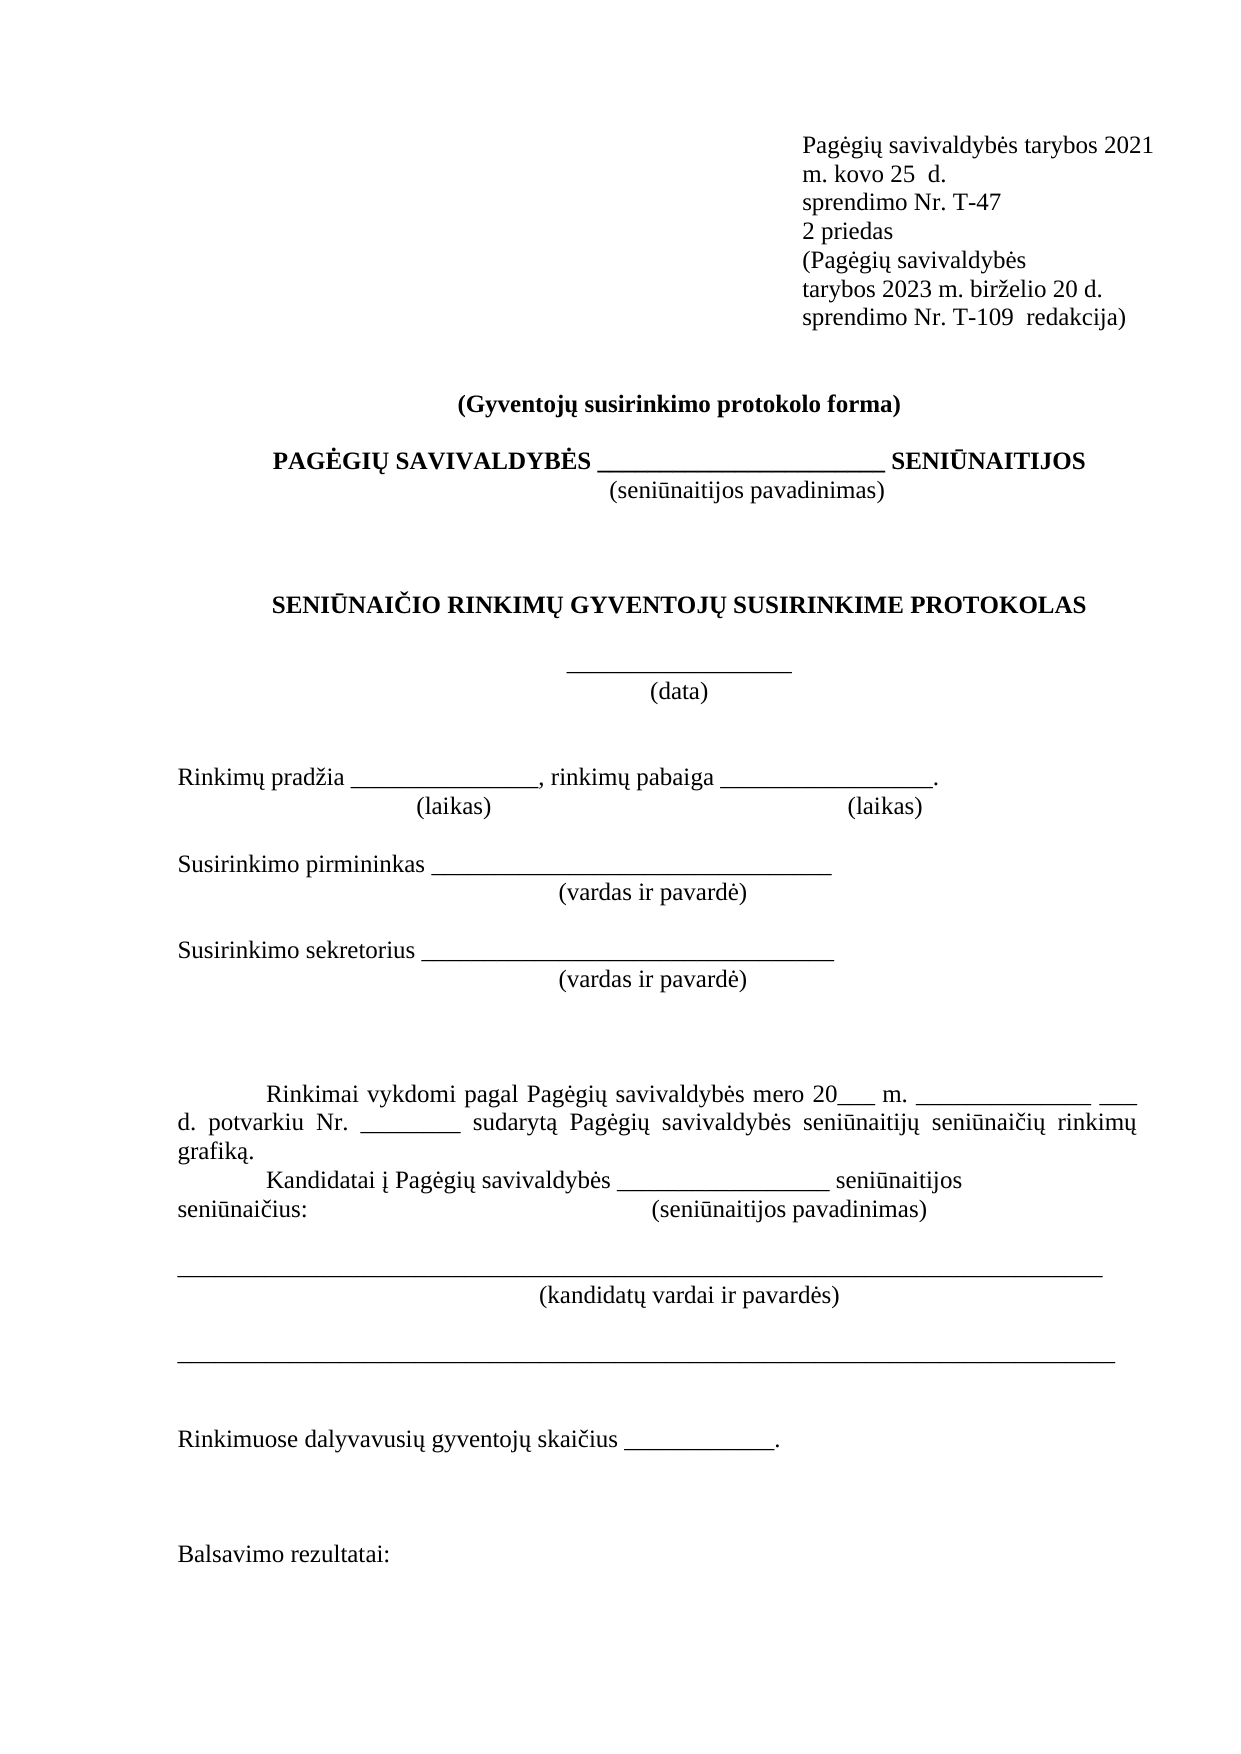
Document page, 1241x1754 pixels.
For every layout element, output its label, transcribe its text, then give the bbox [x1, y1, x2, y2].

text Rinkimų pradžia _______________, rinkimų pabaiga _________________. [177, 762, 1181, 791]
text Pagėgių savivaldybės tarybos 2021 m. kovo 25 d. [802, 130, 1181, 187]
text (Gyventojų susirinkimo protokolo forma) [177, 389, 1181, 417]
text (vardas ir pavardė) [177, 964, 1181, 992]
text sprendimo Nr. T-47 [802, 187, 1181, 216]
text Susirinkimo sekretorius _________________________________ [177, 935, 1181, 964]
text (seniūnaitijos pavadinimas) [177, 475, 1181, 504]
text SENIŪNAIČIO RINKIMŲ GYVENTOJŲ SUSIRINKIME PROTOKOLAS [177, 590, 1181, 619]
text Rinkimuose dalyvavusių gyventojų skaičius ____________. [177, 1424, 1181, 1452]
text (Pagėgių savivaldybės [802, 245, 1181, 274]
text 2 priedas [802, 216, 1181, 245]
text (kandidatų vardai ir pavardės) [177, 1280, 1181, 1309]
text (data) [177, 676, 1181, 705]
text tarybos 2023 m. birželio 20 d. [802, 274, 1181, 302]
text Rinkimai vykdomi pagal Pagėgių savivaldybės mero 20___ m. ______________ ___ d. potvarkiu Nr. ________ sudarytą Pagėgių savivaldybės seniūnaitijų seniūnaičių rinkimų grafiką. [177, 1079, 1137, 1165]
text PAGĖGIŲ SAVIVALDYBĖS _______________________ SENIŪNAITIJOS [177, 446, 1181, 475]
text ___________________________________________________________________________ [177, 1337, 1181, 1366]
text (laikas) (laikas) [177, 791, 1181, 820]
text sprendimo Nr. T-109 redakcija) [802, 302, 1181, 331]
text __________________________________________________________________________ [177, 1251, 1181, 1280]
text Susirinkimo pirmininkas ________________________________ [177, 849, 1181, 877]
text Balsavimo rezultatai: [177, 1539, 1181, 1567]
text (vardas ir pavardė) [177, 877, 1181, 906]
text Kandidatai į Pagėgių savivaldybės _________________ seniūnaitijos seniūnaičius: (seniūnaitijos pavadinimas) [177, 1165, 1137, 1222]
text __________________ [177, 647, 1181, 676]
